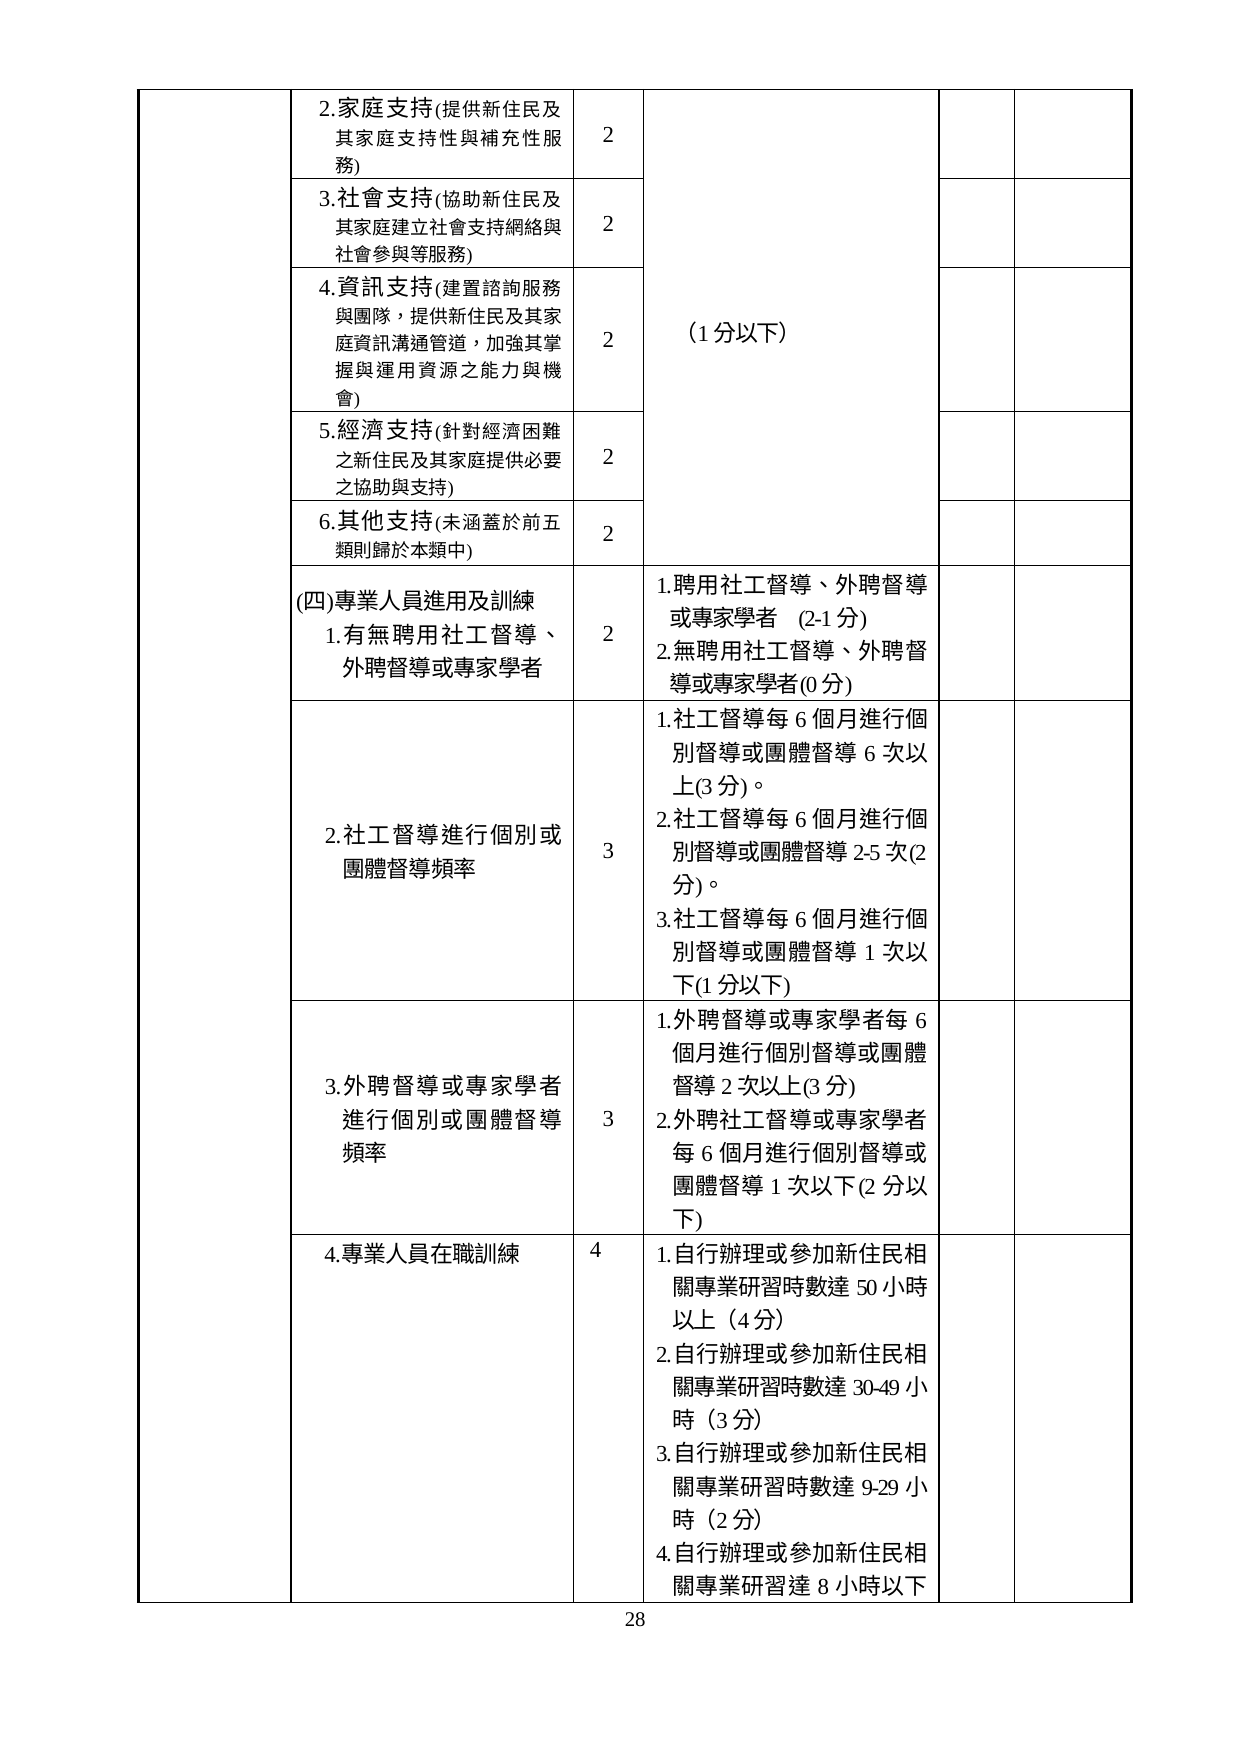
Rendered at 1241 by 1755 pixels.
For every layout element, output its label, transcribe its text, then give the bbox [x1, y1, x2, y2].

table_cell 2 [574, 566, 643, 699]
table_cell [940, 1235, 1014, 1601]
table_cell 1.自行辦理或參加新住民相關專業研習時數達50小時以上（4分） 2.自行辦理或參加新住民相關專業研習時數達30-49小時（3分） 3.自行辦理或參加新住民相關專業研習時數達9-29小時（2分） 4.自行辦理或參加新住民相關專業研習達8小時以下 [644, 1235, 938, 1601]
table_cell [940, 268, 1014, 411]
table_cell 2.社工督導進行個別或團體督導頻率 [292, 701, 573, 1000]
table_cell 6.其他支持(未涵蓋於前五類則歸於本類中) [292, 501, 573, 565]
table_cell [1015, 701, 1130, 1000]
table_cell 2 [574, 268, 643, 411]
table_cell [940, 701, 1014, 1000]
table_cell 2 [574, 501, 643, 565]
table_cell 1.聘用社工督導、外聘督導或專家學者 (2-1分) 2.無聘用社工督導、外聘督導或專家學者(0分) [644, 566, 938, 699]
table_cell (四)專業人員進用及訓練 1.有無聘用社工督導、外聘督導或專家學者 [292, 566, 573, 699]
table_cell [1015, 566, 1130, 699]
table_cell 3 [574, 1001, 643, 1234]
table_cell [1015, 90, 1130, 178]
table_cell [940, 412, 1014, 500]
table_cell [1015, 179, 1130, 267]
table_cell 1.外聘督導或專家學者每6個月進行個別督導或團體督導2次以上(3分) 2.外聘社工督導或專家學者每6個月進行個別督導或團體督導1次以下(2分以下) [644, 1001, 938, 1234]
table_cell 4.專業人員在職訓練 [292, 1235, 573, 1601]
table_cell [1015, 412, 1130, 500]
table_cell [940, 90, 1014, 178]
table_cell 3.社會支持(協助新住民及其家庭建立社會支持網絡與社會參與等服務) [292, 179, 573, 267]
table_cell 5.經濟支持(針對經濟困難之新住民及其家庭提供必要之協助與支持) [292, 412, 573, 500]
table_cell 3 [574, 701, 643, 1000]
table_cell [1015, 1235, 1130, 1601]
table_cell 2 [574, 179, 643, 267]
table_cell 2 [574, 412, 643, 500]
table_cell 3.外聘督導或專家學者進行個別或團體督導頻率 [292, 1001, 573, 1234]
table_cell [1015, 1001, 1130, 1234]
table_cell [940, 1001, 1014, 1234]
table_cell [940, 566, 1014, 699]
table_cell [940, 179, 1014, 267]
table_cell 4 [574, 1235, 643, 1601]
table_cell [940, 501, 1014, 565]
table_cell 2.家庭支持(提供新住民及其家庭支持性與補充性服務) [292, 90, 573, 178]
table_cell [1015, 268, 1130, 411]
table_cell 4.資訊支持(建置諮詢服務與團隊，提供新住民及其家庭資訊溝通管道，加強其掌握與運用資源之能力與機會) [292, 268, 573, 411]
table_cell [644, 537, 938, 565]
table_cell 2 [574, 90, 643, 178]
table_cell 1.社工督導每6個月進行個別督導或團體督導6次以上(3分)。 2.社工督導每6個月進行個別督導或團體督導2-5次(2分)。 3.社工督導每6個月進行個別督導或團體督導1次以下(1分以下) [644, 701, 938, 1000]
table_cell [1015, 501, 1130, 565]
